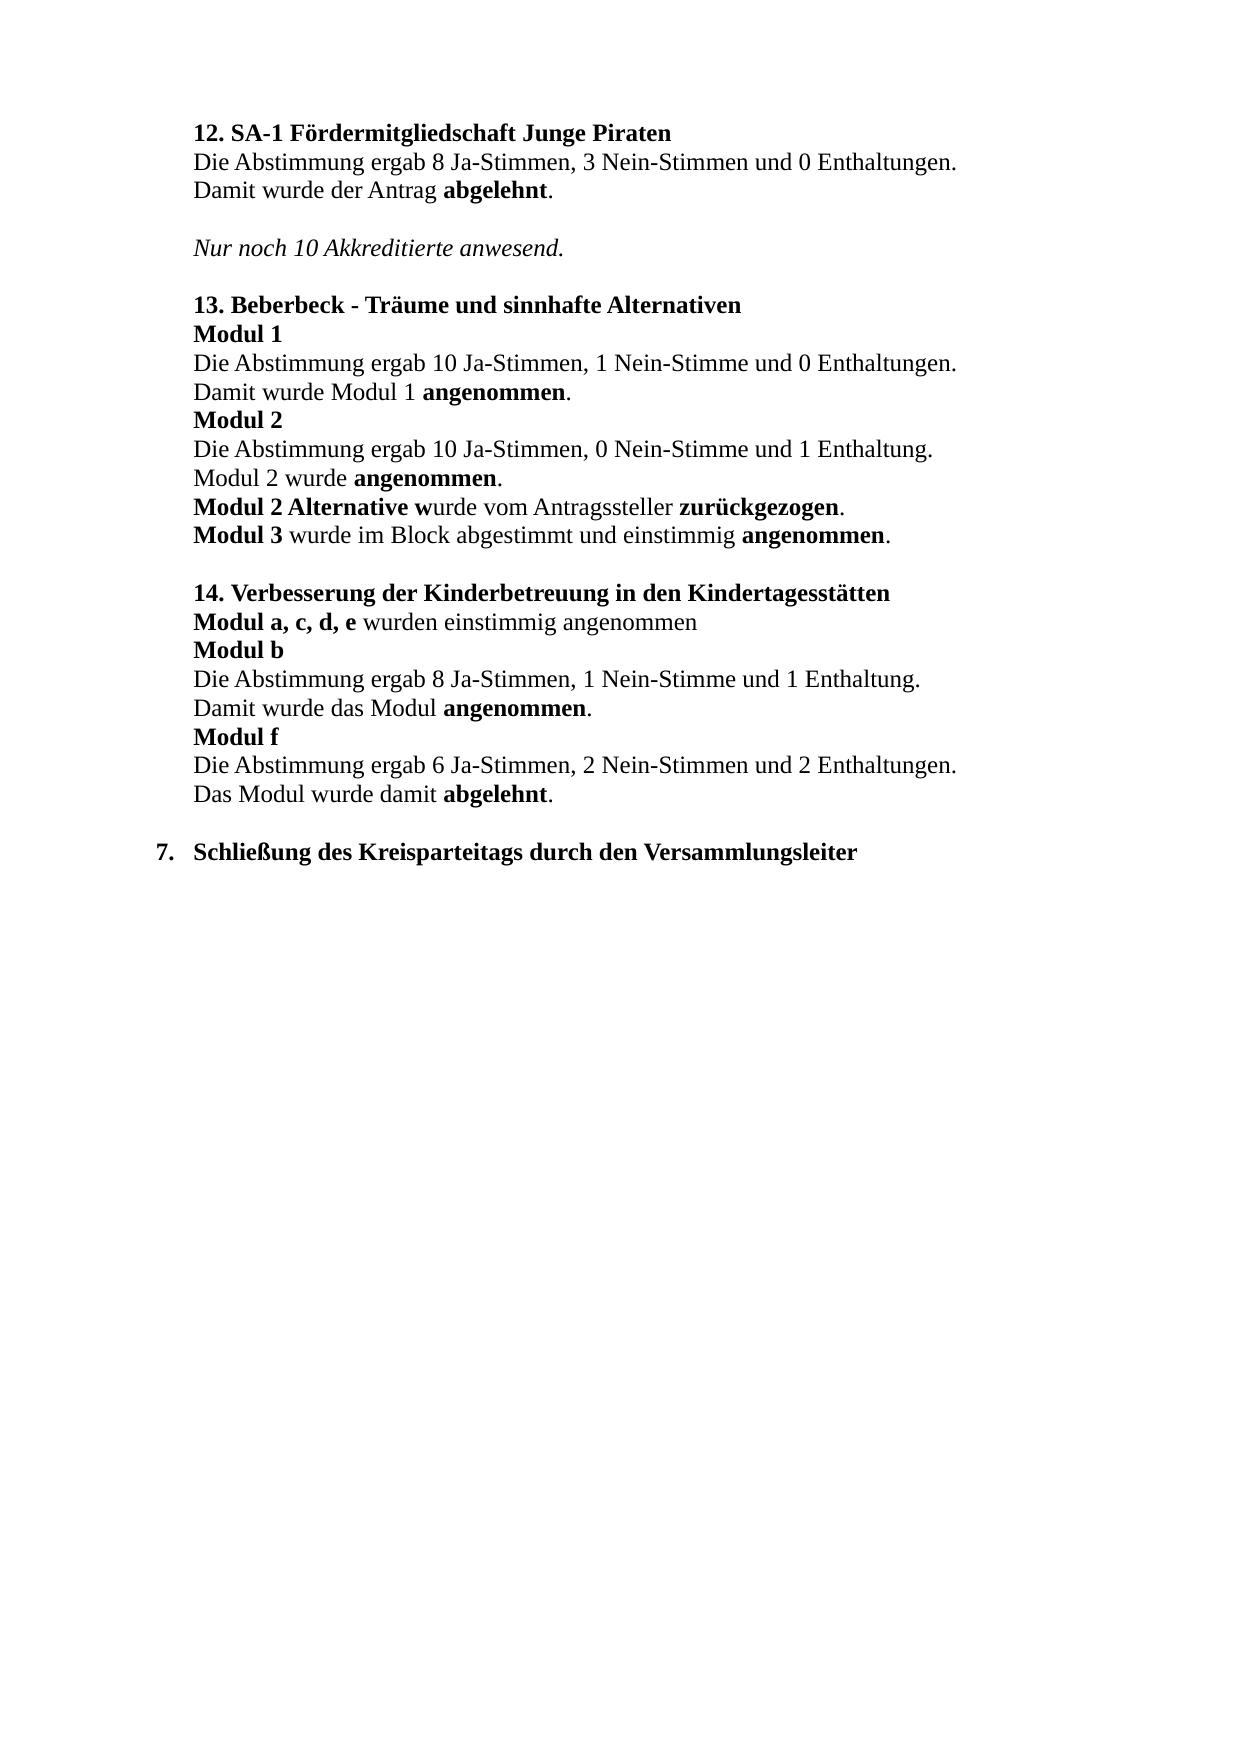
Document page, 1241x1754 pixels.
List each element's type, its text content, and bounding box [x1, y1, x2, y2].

list Schließung des Kreisparteitags durch den Versammlungsleiter [156, 837, 1122, 866]
list Modul 2 wurde angenommen. [156, 463, 1122, 492]
list Modul b [156, 636, 1122, 664]
list 13. Beberbeck - Träume und sinnhafte Alternativen [156, 291, 1122, 319]
list Die Abstimmung ergab 8 Ja-Stimmen, 1 Nein-Stimme und 1 Enthaltung. [156, 664, 1122, 693]
list Modul 2 Alternative wurde vom Antragssteller zurückgezogen. [156, 492, 1122, 521]
list Modul f [156, 722, 1122, 751]
list Das Modul wurde damit abgelehnt. [156, 779, 1122, 808]
list Modul a, c, d, e wurden einstimmig angenommen [156, 607, 1122, 636]
list Die Abstimmung ergab 10 Ja-Stimmen, 0 Nein-Stimme und 1 Enthaltung. [156, 434, 1122, 463]
list 12. SA-1 Fördermitgliedschaft Junge Piraten [156, 118, 1122, 147]
list 14. Verbesserung der Kinderbetreuung in den Kindertagesstätten [156, 578, 1122, 607]
list Die Abstimmung ergab 6 Ja-Stimmen, 2 Nein-Stimmen und 2 Enthaltungen. [156, 751, 1122, 779]
list Modul 2 [156, 406, 1122, 434]
list Die Abstimmung ergab 8 Ja-Stimmen, 3 Nein-Stimmen und 0 Enthaltungen. [156, 147, 1122, 176]
list Damit wurde das Modul angenommen. [156, 693, 1122, 722]
list Damit wurde Modul 1 angenommen. [156, 377, 1122, 406]
list Modul 1 [156, 319, 1122, 348]
list Damit wurde der Antrag abgelehnt. [156, 176, 1122, 204]
list Nur noch 10 Akkreditierte anwesend. [156, 233, 1122, 262]
list Die Abstimmung ergab 10 Ja-Stimmen, 1 Nein-Stimme und 0 Enthaltungen. [156, 348, 1122, 377]
list Modul 3 wurde im Block abgestimmt und einstimmig angenommen. [156, 521, 1122, 549]
